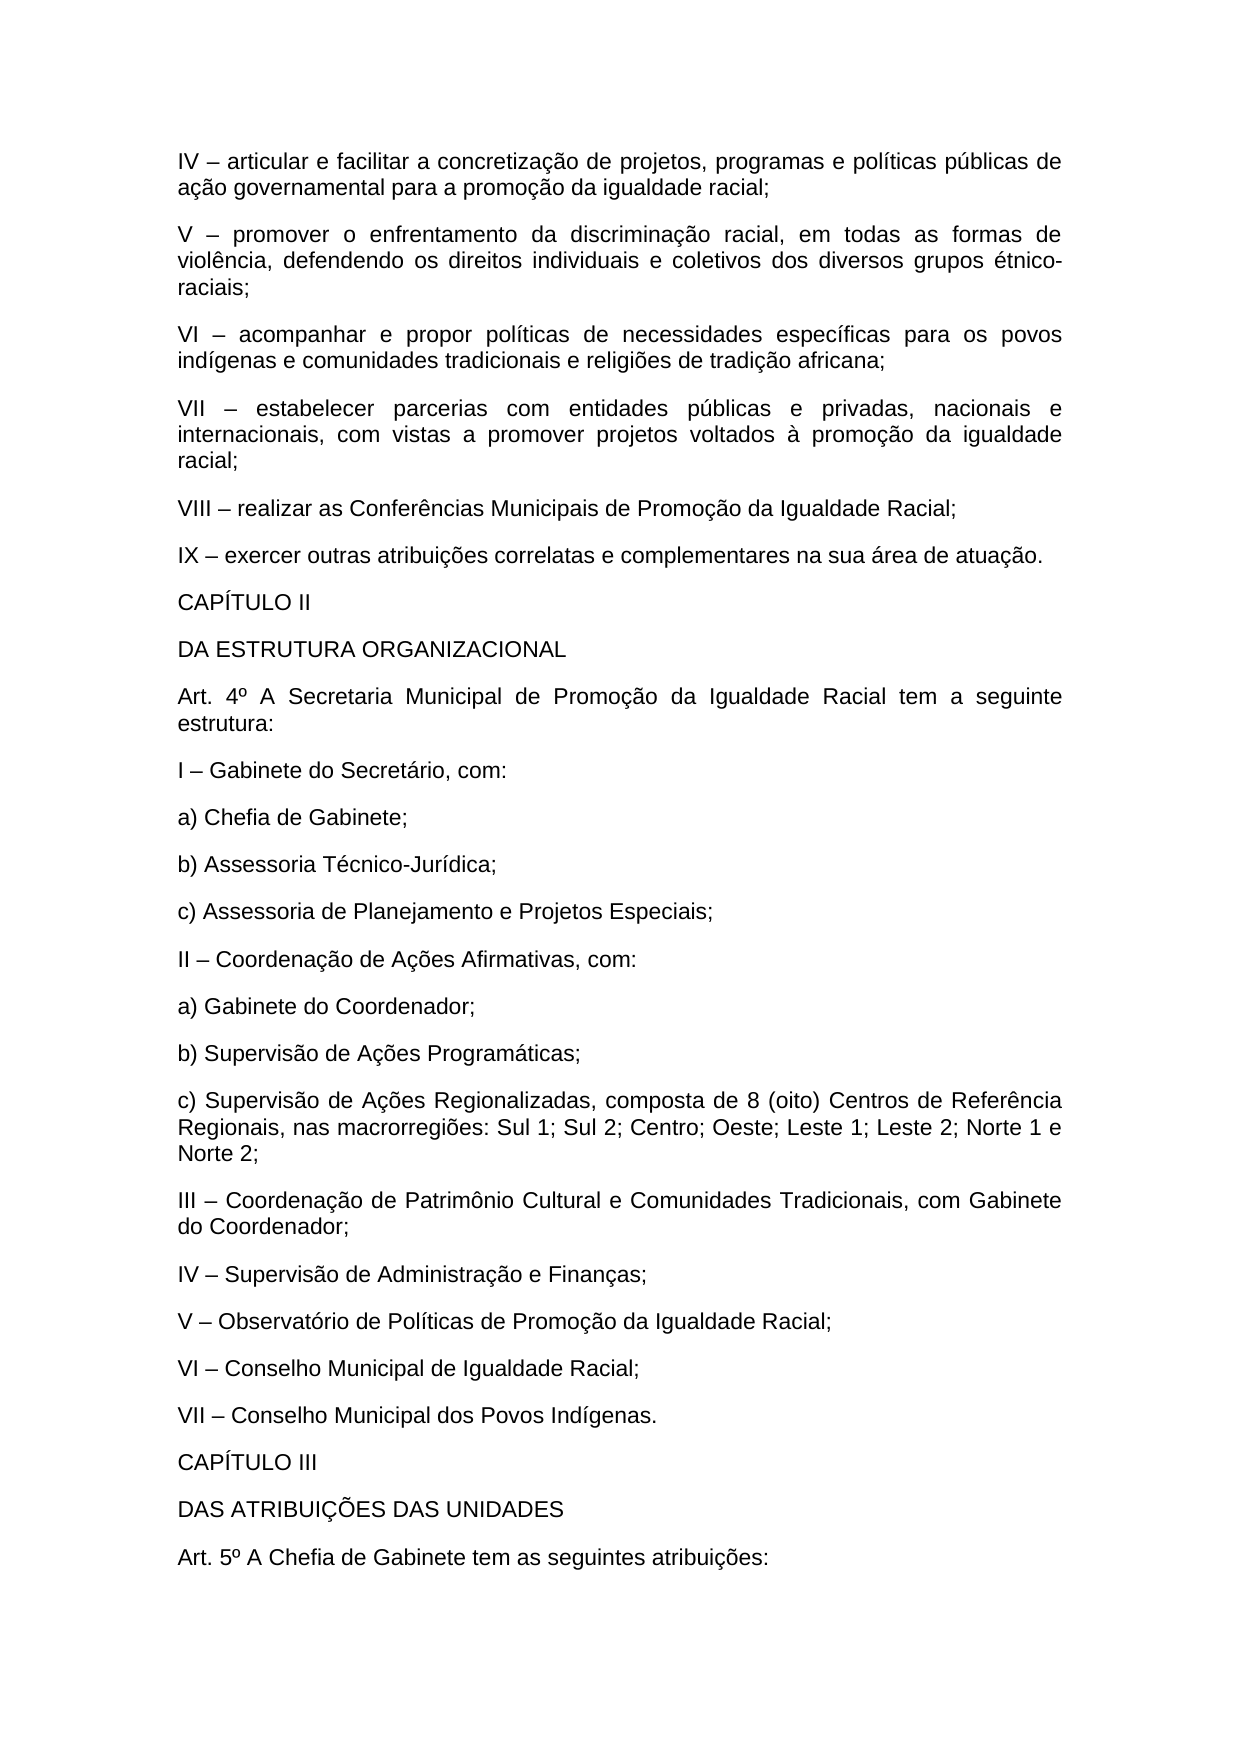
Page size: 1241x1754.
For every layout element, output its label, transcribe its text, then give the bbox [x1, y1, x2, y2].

text V – Observatório de Políticas de Promoção da Igualdade Racial; [177, 1308, 1063, 1334]
text a) Chefia de Gabinete; [177, 804, 1063, 830]
text II – Coordenação de Ações Afirmativas, com: [177, 946, 1063, 972]
text III – Coordenação de Patrimônio Cultural e Comunidades Tradicionais, com Gabinete do Coordenador; [177, 1187, 1063, 1240]
text VII – Conselho Municipal dos Povos Indígenas. [177, 1402, 1063, 1428]
text IV – articular e facilitar a concretização de projetos, programas e políticas públicas de ação governamental para a promoção da igualdade racial; [177, 148, 1063, 200]
text CAPÍTULO II [177, 589, 1063, 615]
text Art. 5º A Chefia de Gabinete tem as seguintes atribuições: [177, 1544, 1063, 1570]
text b) Supervisão de Ações Programáticas; [177, 1040, 1063, 1066]
text DAS ATRIBUIÇÕES DAS UNIDADES [177, 1496, 1063, 1523]
text VI – Conselho Municipal de Igualdade Racial; [177, 1355, 1063, 1381]
text V – promover o enfrentamento da discriminação racial, em todas as formas de violência, defendendo os direitos individuais e coletivos dos diversos grupos étnico-raciais; [177, 221, 1063, 300]
text c) Assessoria de Planejamento e Projetos Especiais; [177, 898, 1063, 925]
text VII – estabelecer parcerias com entidades públicas e privadas, nacionais e internacionais, com vistas a promover projetos voltados à promoção da igualdade racial; [177, 394, 1063, 474]
text Art. 4º A Secretaria Municipal de Promoção da Igualdade Racial tem a seguinte estrutura: [177, 683, 1063, 736]
text c) Supervisão de Ações Regionalizadas, composta de 8 (oito) Centros de Referência Regionais, nas macrorregiões: Sul 1; Sul 2; Centro; Oeste; Leste 1; Leste 2; Norte 1 e Norte 2; [177, 1087, 1063, 1166]
text b) Assessoria Técnico-Jurídica; [177, 851, 1063, 877]
text a) Gabinete do Coordenador; [177, 993, 1063, 1019]
text VIII – realizar as Conferências Municipais de Promoção da Igualdade Racial; [177, 494, 1063, 521]
text DA ESTRUTURA ORGANIZACIONAL [177, 636, 1063, 662]
text I – Gabinete do Secretário, com: [177, 757, 1063, 783]
text IX – exercer outras atribuições correlatas e complementares na sua área de atuação. [177, 542, 1063, 568]
text VI – acompanhar e propor políticas de necessidades específicas para os povos indígenas e comunidades tradicionais e religiões de tradição africana; [177, 321, 1063, 374]
text CAPÍTULO III [177, 1449, 1063, 1476]
text IV – Supervisão de Administração e Finanças; [177, 1261, 1063, 1287]
